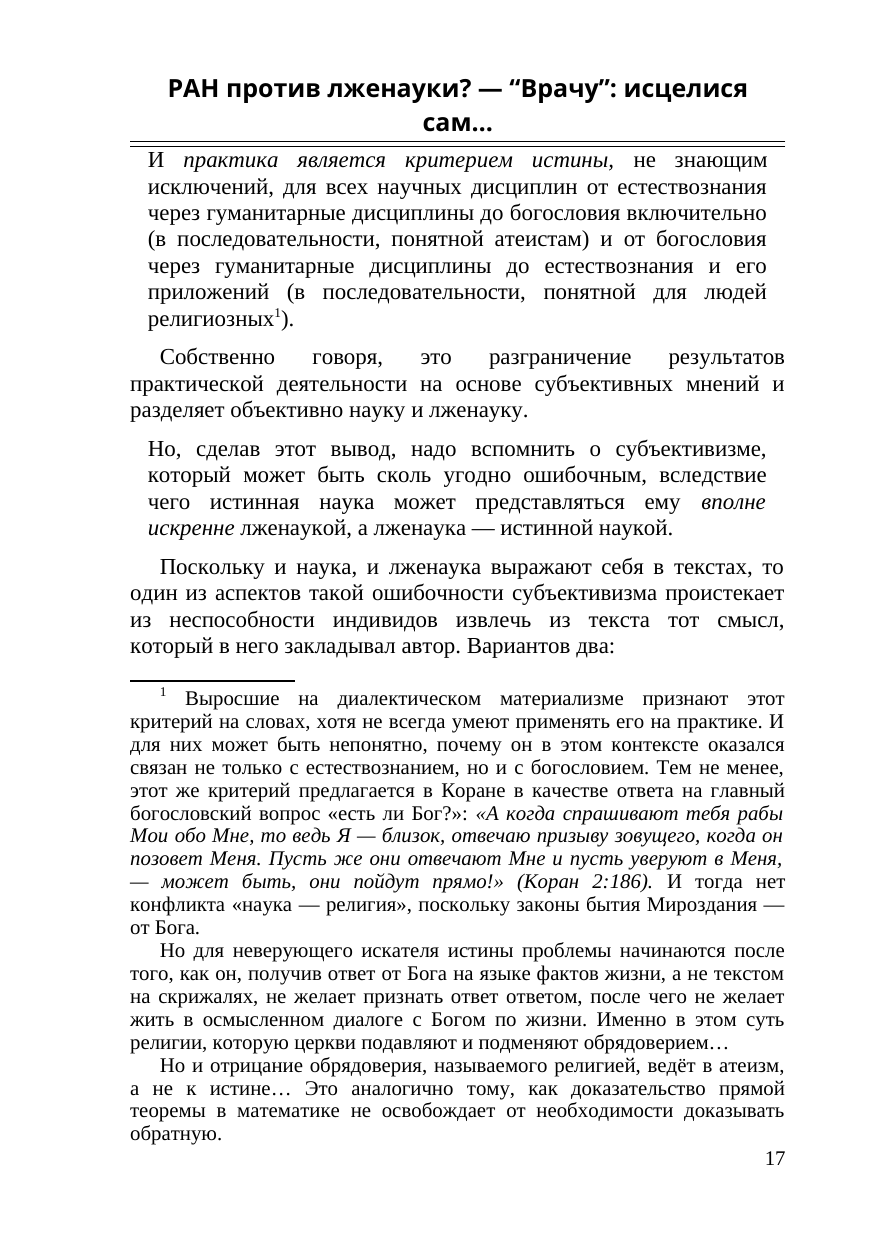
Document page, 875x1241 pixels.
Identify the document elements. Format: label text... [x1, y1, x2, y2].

text Поскольку и наука, и лженаука выражают себя в текстах, то один из аспектов такой ошибочности субъективизма проистекает из неспособности индивидов извлечь из текста тот смысл, который в него закладывал автор. Вариантов два: [130, 553, 785, 658]
text И практика является критерием истины, не знающим исключений, для всех научных дисциплин от естествознания через гуманитарные дисциплины до богословия включительно (в последовательности, понятной атеистам) и от богословия через гуманитарные дисциплины до естествознания и его приложений (в последовательности, понятной для людей религиозных). [148, 147, 768, 331]
text Выросшие на диалектическом материализме признают этот критерий на словах, хотя не всегда умеют применять его на практике. И для них может быть непонятно, почему он в этом контексте оказался связан не только с естествознанием, но и с богословием. Тем не менее, этот же критерий предлагается в Коране в качестве ответа на главный богословский вопрос «есть ли Бог?»: «А когда спрашивают тебя рабы Мои обо Мне, то ведь Я — близок, отвечаю призыву зовущего, когда он позовет Меня. Пусть же они отвечают Мне и пусть уверуют в Меня, — может быть, они пойдут прямо!» (Коран 2:186). И тогда нет конфликта «наука — религия», поскольку законы бытия Мироздания — от Бога. [130, 687, 785, 939]
text Но, сделав этот вывод, надо вспомнить о субъективизме, который может быть сколь угодно ошибочным, вследствие чего истинная наука может представляться ему вполне искренне лженаукой, а лженаука — истинной наукой. [148, 435, 768, 540]
text Собственно говоря, это разграничение результатов практической деятельности на основе субъективных мнений и разделяет объективно науку и лженауку. [130, 343, 785, 422]
text Но для неверующего искателя истины проблемы начинаются после того, как он, получив ответ от Бога на языке фактов жизни, а не текстом на скрижалях, не желает признать ответ ответом, после чего не желает жить в осмысленном диалоге с Богом по жизни. Именно в этом суть религии, которую церкви подавляют и подменяют обрядоверием… [130, 939, 785, 1054]
text Но и отрицание обрядоверия, называемого религией, ведёт в атеизм, а не к истине… Это аналогично тому, как доказательство прямой теоремы в математике не освобождает от необходимости доказывать обратную. [130, 1054, 785, 1145]
